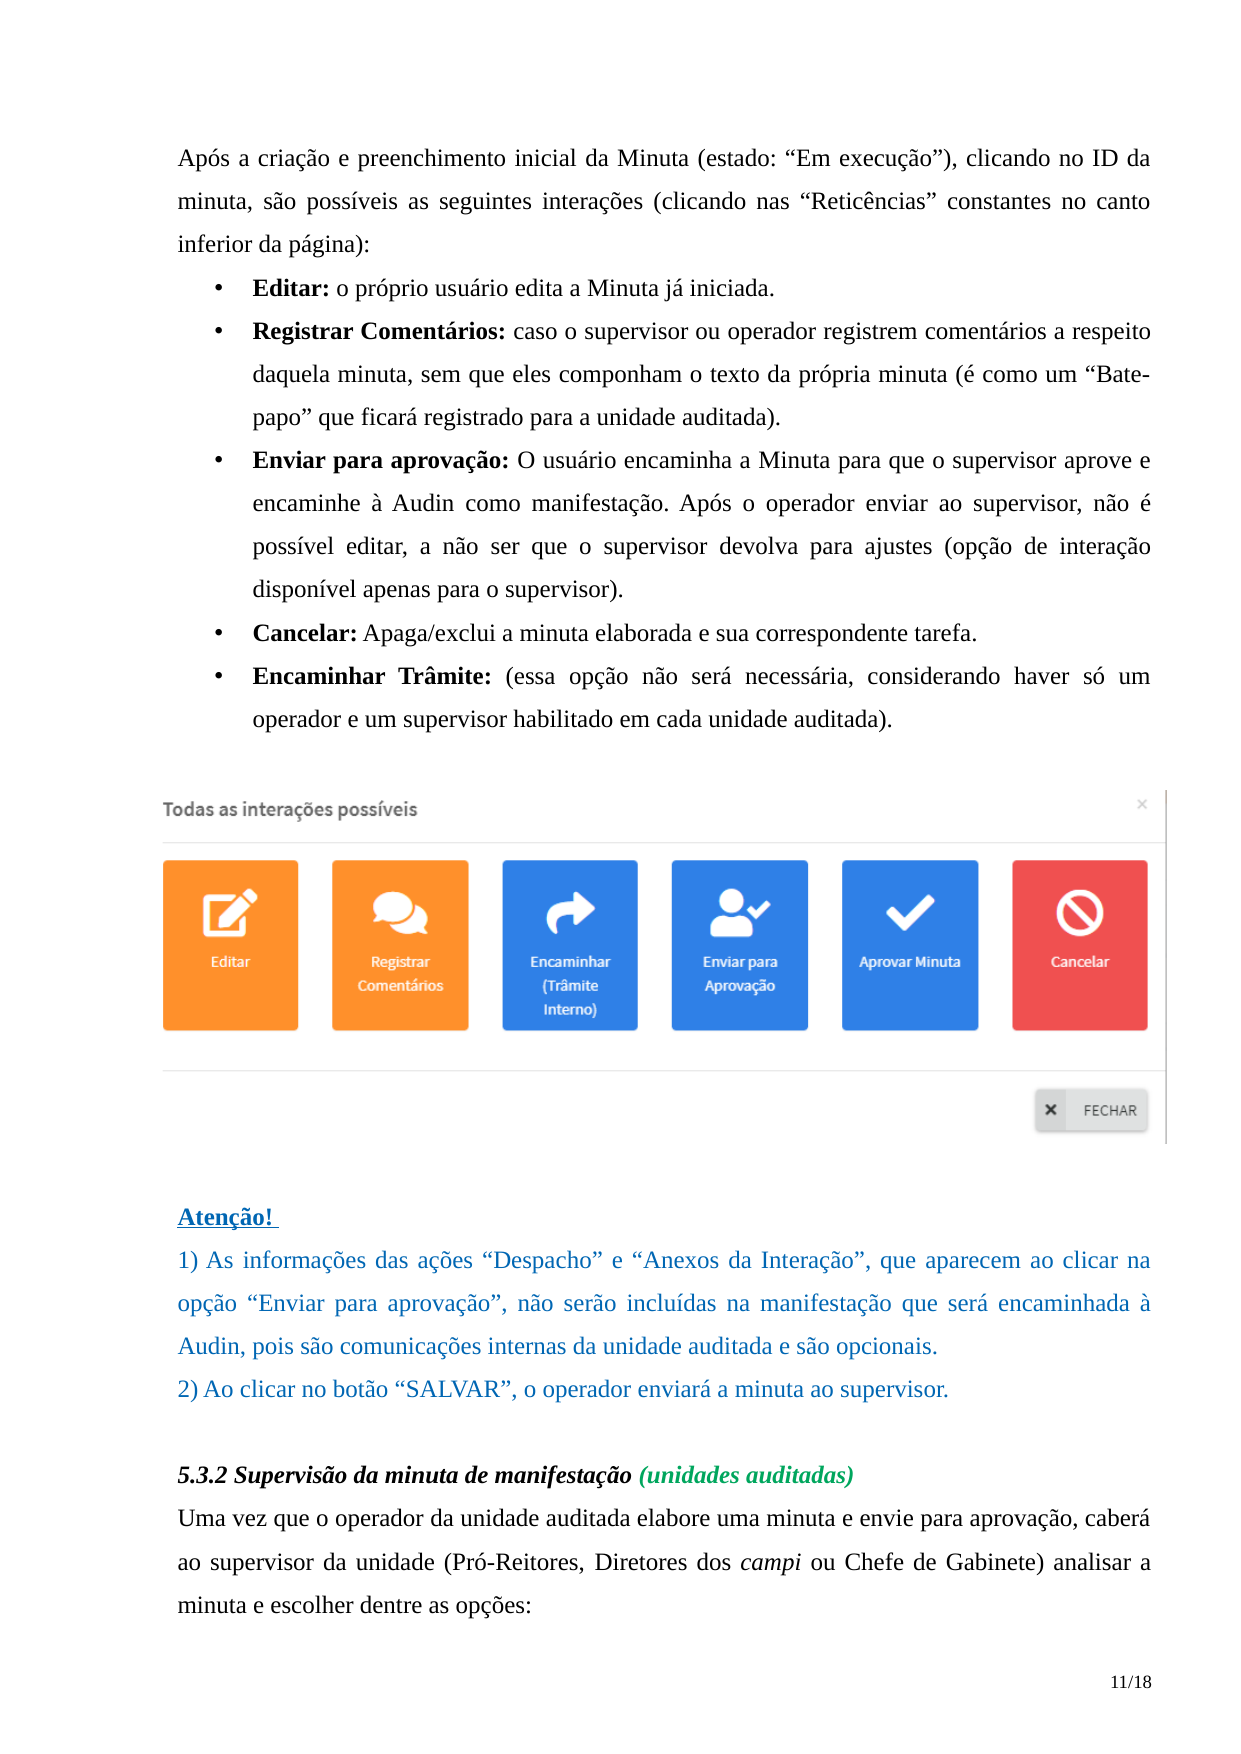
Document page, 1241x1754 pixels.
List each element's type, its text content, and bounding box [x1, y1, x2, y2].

list Enviar para aprovação: O usuário encaminha a Minuta para que o supervisor aprove e encaminhe à Audin como manifestação. Após o operador enviar ao supervisor, não é possível editar, a não ser que o supervisor devolva para ajustes (opção de interação disponível apenas para o supervisor). [214, 445, 1152, 603]
text Atenção! [177, 1202, 1152, 1230]
text Uma vez que o operador da unidade auditada elabore uma minuta e envie para aprovação, caberá ao supervisor da unidade (Pró-Reitores, Diretores dos campi ou Chefe de Gabinete) analisar a minuta e escolher dentre as opções: [177, 1503, 1152, 1618]
subtitle 5.3.2 Supervisão da minuta de manifestação (unidades auditadas) [177, 1460, 1152, 1489]
list Encaminhar Trâmite: (essa opção não será necessária, considerando haver só um operador e um supervisor habilitado em cada unidade auditada). [214, 661, 1152, 733]
picture [162, 790, 1167, 1144]
list Editar: o próprio usuário edita a Minuta já iniciada. [214, 273, 1152, 301]
list Registrar Comentários: caso o supervisor ou operador registrem comentários a respeito daquela minuta, sem que eles componham o texto da própria minuta (é como um “Bate-papo” que ficará registrado para a unidade auditada). [214, 316, 1152, 431]
text Após a criação e preenchimento inicial da Minuta (estado: “Em execução”), clicando no ID da minuta, são possíveis as seguintes interações (clicando nas “Reticências” constantes no canto inferior da página): [177, 143, 1152, 258]
text 1) As informações das ações “Despacho” e “Anexos da Interação”, que aparecem ao clicar na opção “Enviar para aprovação”, não serão incluídas na manifestação que será encaminhada à Audin, pois são comunicações internas da unidade auditada e são opcionais. [177, 1245, 1152, 1360]
text 2) Ao clicar no botão “SALVAR”, o operador enviará a minuta ao supervisor. [177, 1374, 1152, 1403]
list Cancelar: Apaga/exclui a minuta elaborada e sua correspondente tarefa. [214, 618, 1152, 646]
